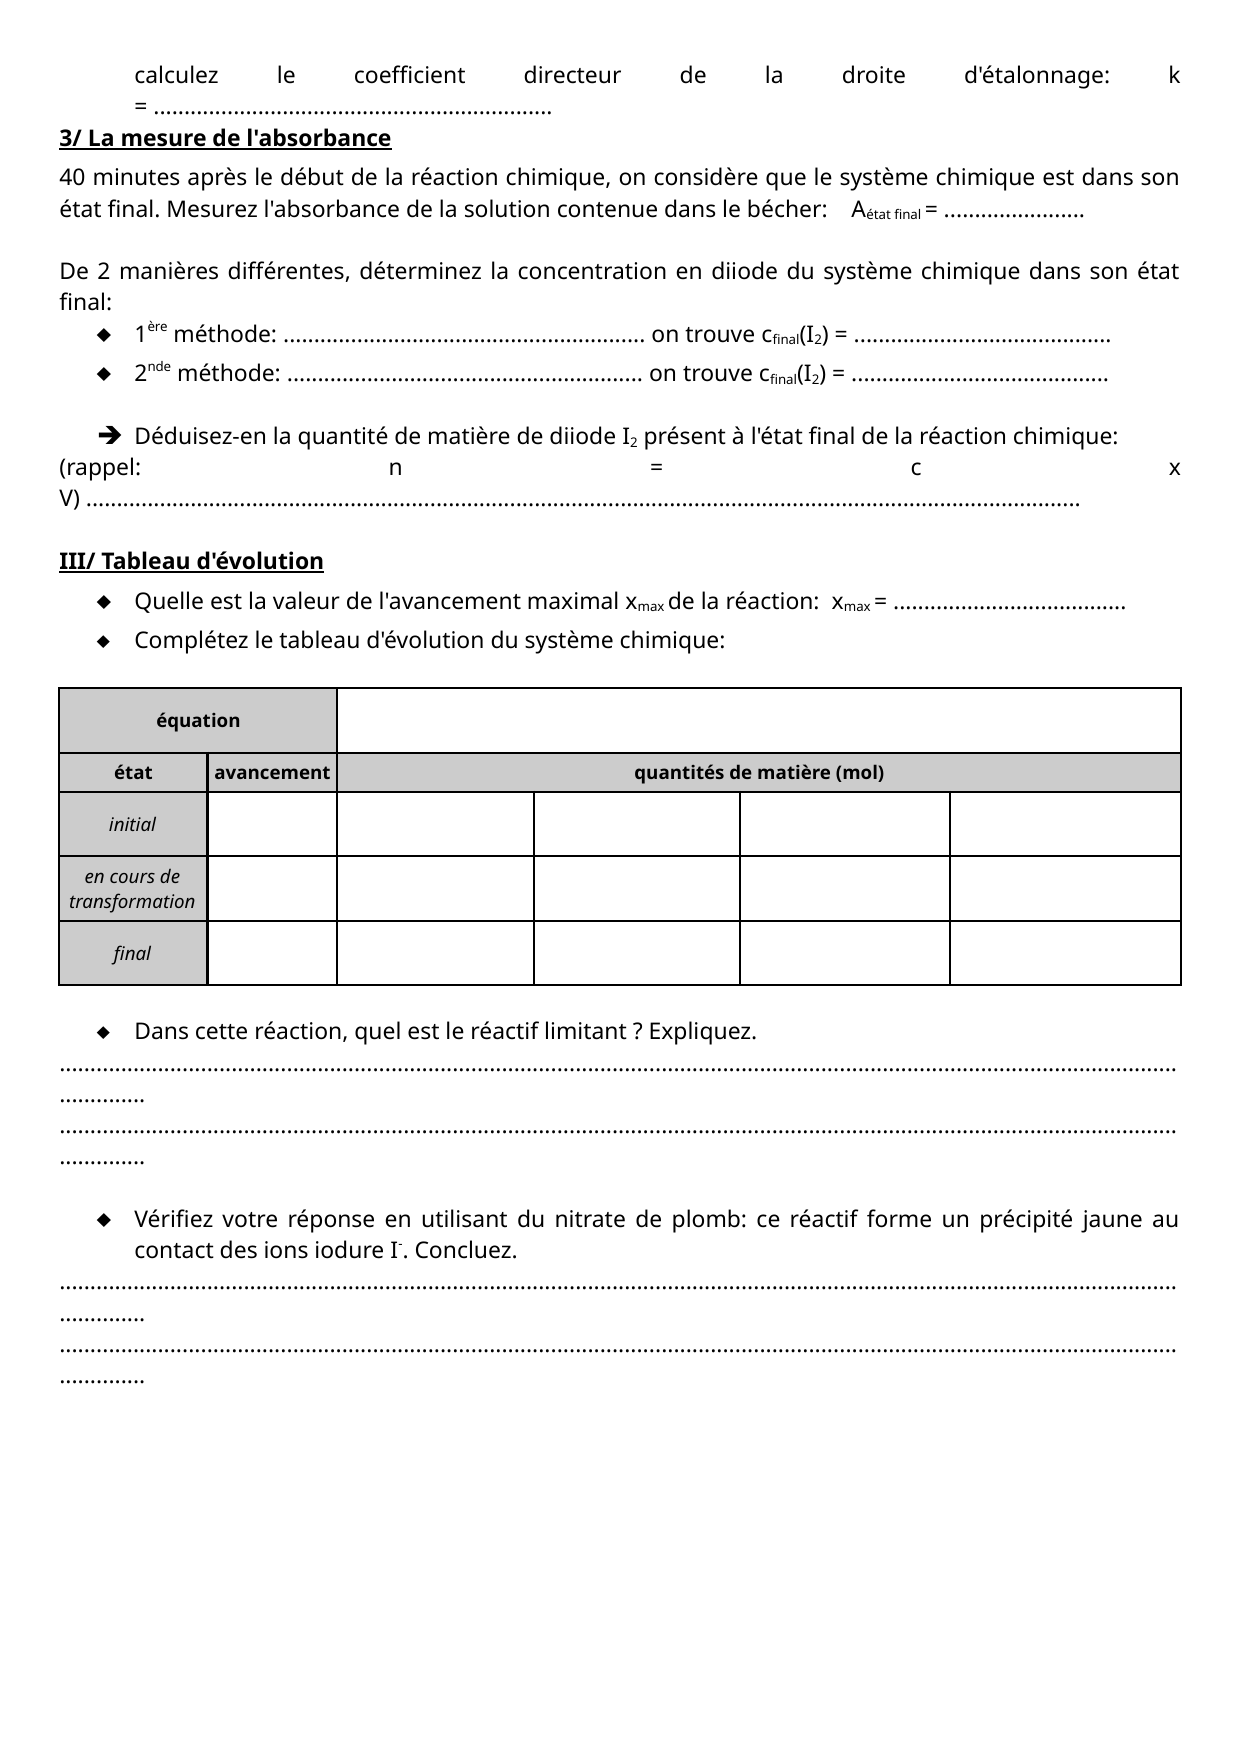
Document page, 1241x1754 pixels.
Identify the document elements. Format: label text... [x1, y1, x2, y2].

table_header équation [60, 689, 336, 752]
table_cell initial [60, 793, 206, 855]
text 40 minutes après le début de la réaction chimique, on considère que le système chimique est dans son état final. Mesurez l'absorbance de la solution contenue dans le bécher: Aétat final = ....................... [59, 161, 1181, 224]
table_cell [535, 922, 739, 984]
table_cell [951, 793, 1180, 855]
table_cell en cours de transformation [60, 857, 206, 920]
list Vérifiez votre réponse en utilisant du nitrate de plomb: ce réactif forme un précipité jaune au contact des ions iodure I-. Concluez. [97, 1203, 1181, 1265]
table_cell [741, 857, 949, 920]
text .................................................................................................................................................................................................... [59, 1109, 1181, 1171]
text .................................................................................................................................................................................................... [59, 1328, 1181, 1390]
table_cell [209, 857, 336, 920]
table_cell final [60, 922, 206, 984]
text .................................................................................................................................................................................................... [59, 1046, 1181, 1109]
text 3/ La mesure de l'absorbance [59, 122, 1181, 153]
list 2nde méthode: .......................................................... on trouve cfinal(I2) = .......................................... [97, 357, 1181, 389]
list Complétez le tableau d'évolution du système chimique: [97, 624, 1181, 656]
table_cell quantités de matière (mol) [338, 754, 1180, 791]
table_cell état [60, 754, 206, 791]
list calculez le coefficient directeur de la droite d'étalonnage: k = ................................................................. [97, 59, 1181, 122]
table_cell [209, 922, 336, 984]
table_cell avancement [209, 754, 336, 791]
table_cell [951, 922, 1180, 984]
list 1ère méthode: ........................................................... on trouve cfinal(I2) = .......................................... [97, 318, 1181, 349]
table_cell [209, 793, 336, 855]
table_cell [338, 857, 533, 920]
list Quelle est la valeur de l'avancement maximal xmax de la réaction: xmax = ...................................... [97, 585, 1181, 616]
table_cell [535, 793, 739, 855]
table_cell [741, 922, 949, 984]
text (rappel: n = c x V) .................................................................................................................................................................. [59, 451, 1181, 514]
table_cell [951, 857, 1180, 920]
text De 2 manières différentes, déterminez la concentration en diiode du système chimique dans son état final: [59, 255, 1181, 318]
list Déduisez-en la quantité de matière de diiode I2 présent à l'état final de la réaction chimique: [97, 420, 1181, 451]
table_cell [535, 857, 739, 920]
table_header [338, 689, 1180, 752]
list Dans cette réaction, quel est le réactif limitant ? Expliquez. [97, 1015, 1181, 1046]
table_cell [338, 922, 533, 984]
table_cell [741, 793, 949, 855]
text III/ Tableau d'évolution [59, 545, 1181, 576]
table_cell [338, 793, 533, 855]
text .................................................................................................................................................................................................... [59, 1265, 1181, 1328]
